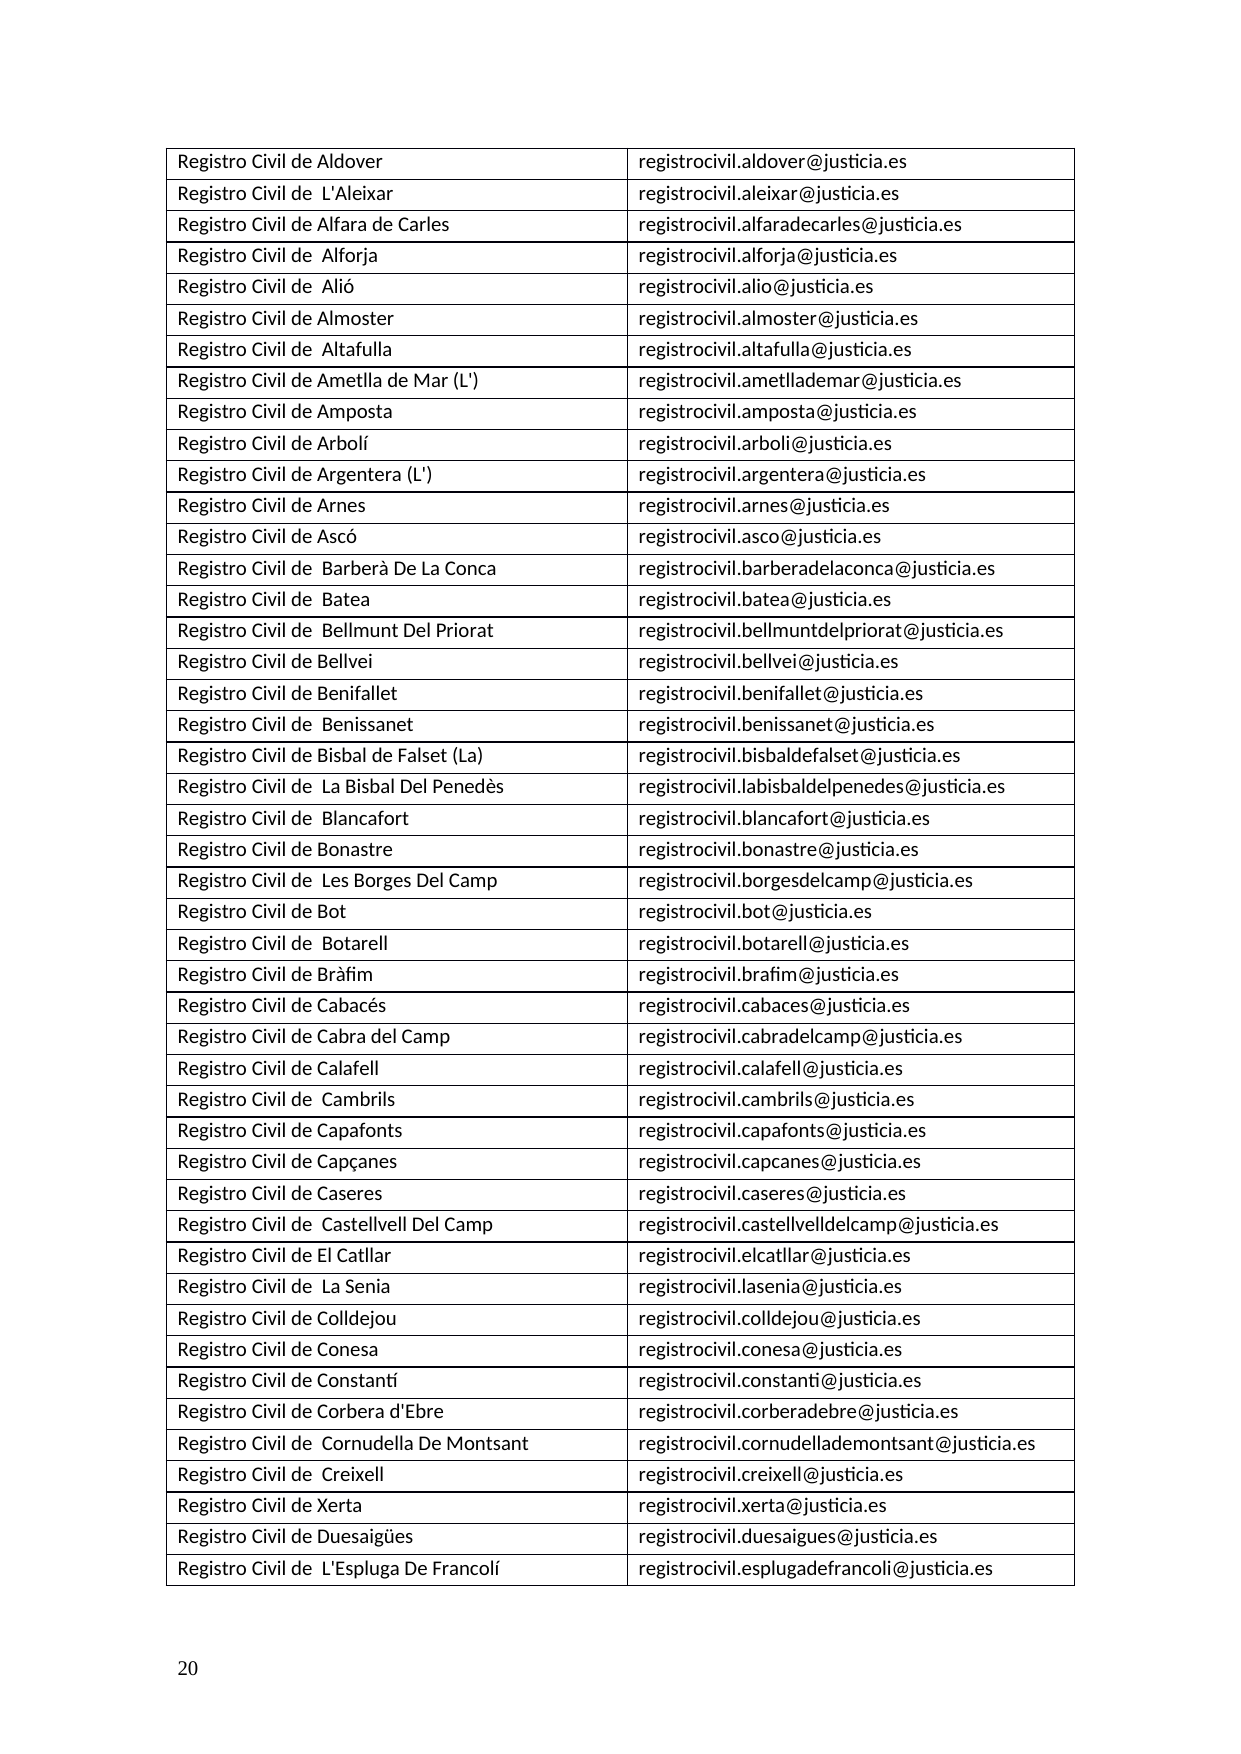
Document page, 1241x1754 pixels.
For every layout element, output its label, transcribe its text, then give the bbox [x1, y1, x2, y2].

table_cell Registro Civil de Almoster [167, 305, 627, 335]
table_cell registrocivil.bot@justicia.es [628, 899, 1074, 929]
table_cell Registro Civil de Alforja [167, 243, 627, 273]
table_cell registrocivil.alforja@justicia.es [628, 243, 1074, 273]
table_cell Registro Civil de Creixell [167, 1461, 627, 1491]
table_cell Registro Civil de Cabacés [167, 993, 627, 1023]
table_cell registrocivil.capcanes@justicia.es [628, 1149, 1074, 1179]
table_cell Registro Civil de Benifallet [167, 680, 627, 710]
table_cell Registro Civil de Bràfim [167, 961, 627, 991]
table_cell registrocivil.duesaigues@justicia.es [628, 1524, 1074, 1554]
table_cell Registro Civil de L'Espluga De Francolí [167, 1555, 627, 1585]
table_cell Registro Civil de Bellvei [167, 649, 627, 679]
table_cell registrocivil.altafulla@justicia.es [628, 336, 1074, 366]
table_cell registrocivil.bellvei@justicia.es [628, 649, 1074, 679]
table_cell Registro Civil de Alfara de Carles [167, 211, 627, 241]
table_cell registrocivil.elcatllar@justicia.es [628, 1243, 1074, 1273]
table_cell registrocivil.cabaces@justicia.es [628, 993, 1074, 1023]
table_cell Registro Civil de Benissanet [167, 711, 627, 741]
table_cell registrocivil.cambrils@justicia.es [628, 1086, 1074, 1116]
table_cell Registro Civil de Bonastre [167, 836, 627, 866]
table_cell registrocivil.colldejou@justicia.es [628, 1305, 1074, 1335]
table_cell Registro Civil de El Catllar [167, 1243, 627, 1273]
table_cell Registro Civil de Conesa [167, 1336, 627, 1366]
table_cell registrocivil.bonastre@justicia.es [628, 836, 1074, 866]
table_cell Registro Civil de Colldejou [167, 1305, 627, 1335]
table_cell Registro Civil de La Bisbal Del Penedès [167, 774, 627, 804]
table_cell registrocivil.argentera@justicia.es [628, 461, 1074, 491]
table_cell registrocivil.benissanet@justicia.es [628, 711, 1074, 741]
table_cell Registro Civil de Ascó [167, 524, 627, 554]
table_cell registrocivil.creixell@justicia.es [628, 1461, 1074, 1491]
table_cell Registro Civil de Xerta [167, 1493, 627, 1523]
table_cell Registro Civil de Argentera (L') [167, 461, 627, 491]
table_cell registrocivil.labisbaldelpenedes@justicia.es [628, 774, 1074, 804]
table_cell registrocivil.arboli@justicia.es [628, 430, 1074, 460]
table_cell Registro Civil de Batea [167, 586, 627, 616]
table_cell registrocivil.arnes@justicia.es [628, 493, 1074, 523]
table_cell Registro Civil de Capçanes [167, 1149, 627, 1179]
table_cell registrocivil.esplugadefrancoli@justicia.es [628, 1555, 1074, 1585]
table_cell Registro Civil de Constantí [167, 1368, 627, 1398]
table_cell Registro Civil de Blancafort [167, 805, 627, 835]
table_cell registrocivil.calafell@justicia.es [628, 1055, 1074, 1085]
table_cell registrocivil.bisbaldefalset@justicia.es [628, 743, 1074, 773]
table_cell Registro Civil de Alió [167, 274, 627, 304]
table_cell registrocivil.batea@justicia.es [628, 586, 1074, 616]
table_cell Registro Civil de Cornudella De Montsant [167, 1430, 627, 1460]
table_cell registrocivil.asco@justicia.es [628, 524, 1074, 554]
table_cell registrocivil.corberadebre@justicia.es [628, 1399, 1074, 1429]
table_cell registrocivil.almoster@justicia.es [628, 305, 1074, 335]
table_cell registrocivil.ametllademar@justicia.es [628, 368, 1074, 398]
table_cell registrocivil.barberadelaconca@justicia.es [628, 555, 1074, 585]
table_cell registrocivil.brafim@justicia.es [628, 961, 1074, 991]
table_cell Registro Civil de Arnes [167, 493, 627, 523]
table_cell Registro Civil de Barberà De La Conca [167, 555, 627, 585]
table_cell registrocivil.alfaradecarles@justicia.es [628, 211, 1074, 241]
table_cell Registro Civil de Les Borges Del Camp [167, 868, 627, 898]
table_cell registrocivil.lasenia@justicia.es [628, 1274, 1074, 1304]
table_cell registrocivil.caseres@justicia.es [628, 1180, 1074, 1210]
table_cell Registro Civil de Capafonts [167, 1118, 627, 1148]
table_cell Registro Civil de Cambrils [167, 1086, 627, 1116]
table_cell Registro Civil de La Senia [167, 1274, 627, 1304]
table_cell Registro Civil de Castellvell Del Camp [167, 1211, 627, 1241]
table_cell registrocivil.cornudellademontsant@justicia.es [628, 1430, 1074, 1460]
table_cell registrocivil.amposta@justicia.es [628, 399, 1074, 429]
table_cell registrocivil.aldover@justicia.es [628, 149, 1074, 179]
table_cell registrocivil.conesa@justicia.es [628, 1336, 1074, 1366]
table_cell registrocivil.aleixar@justicia.es [628, 180, 1074, 210]
table_cell registrocivil.capafonts@justicia.es [628, 1118, 1074, 1148]
table_cell Registro Civil de Corbera d'Ebre [167, 1399, 627, 1429]
table_cell registrocivil.alio@justicia.es [628, 274, 1074, 304]
table_cell Registro Civil de Botarell [167, 930, 627, 960]
table_cell Registro Civil de Duesaigües [167, 1524, 627, 1554]
table_cell Registro Civil de L'Aleixar [167, 180, 627, 210]
table_cell Registro Civil de Amposta [167, 399, 627, 429]
table_cell Registro Civil de Cabra del Camp [167, 1024, 627, 1054]
table_cell Registro Civil de Aldover [167, 149, 627, 179]
table_cell Registro Civil de Bellmunt Del Priorat [167, 618, 627, 648]
table_cell registrocivil.xerta@justicia.es [628, 1493, 1074, 1523]
table_cell registrocivil.botarell@justicia.es [628, 930, 1074, 960]
table_cell registrocivil.constanti@justicia.es [628, 1368, 1074, 1398]
table_cell registrocivil.blancafort@justicia.es [628, 805, 1074, 835]
table_cell Registro Civil de Caseres [167, 1180, 627, 1210]
table_cell Registro Civil de Bot [167, 899, 627, 929]
table_cell registrocivil.castellvelldelcamp@justicia.es [628, 1211, 1074, 1241]
table_cell registrocivil.benifallet@justicia.es [628, 680, 1074, 710]
table_cell Registro Civil de Bisbal de Falset (La) [167, 743, 627, 773]
table_cell registrocivil.cabradelcamp@justicia.es [628, 1024, 1074, 1054]
table_cell registrocivil.borgesdelcamp@justicia.es [628, 868, 1074, 898]
table_cell Registro Civil de Ametlla de Mar (L') [167, 368, 627, 398]
table_cell Registro Civil de Arbolí [167, 430, 627, 460]
table_cell Registro Civil de Altafulla [167, 336, 627, 366]
table_cell registrocivil.bellmuntdelpriorat@justicia.es [628, 618, 1074, 648]
table_cell Registro Civil de Calafell [167, 1055, 627, 1085]
